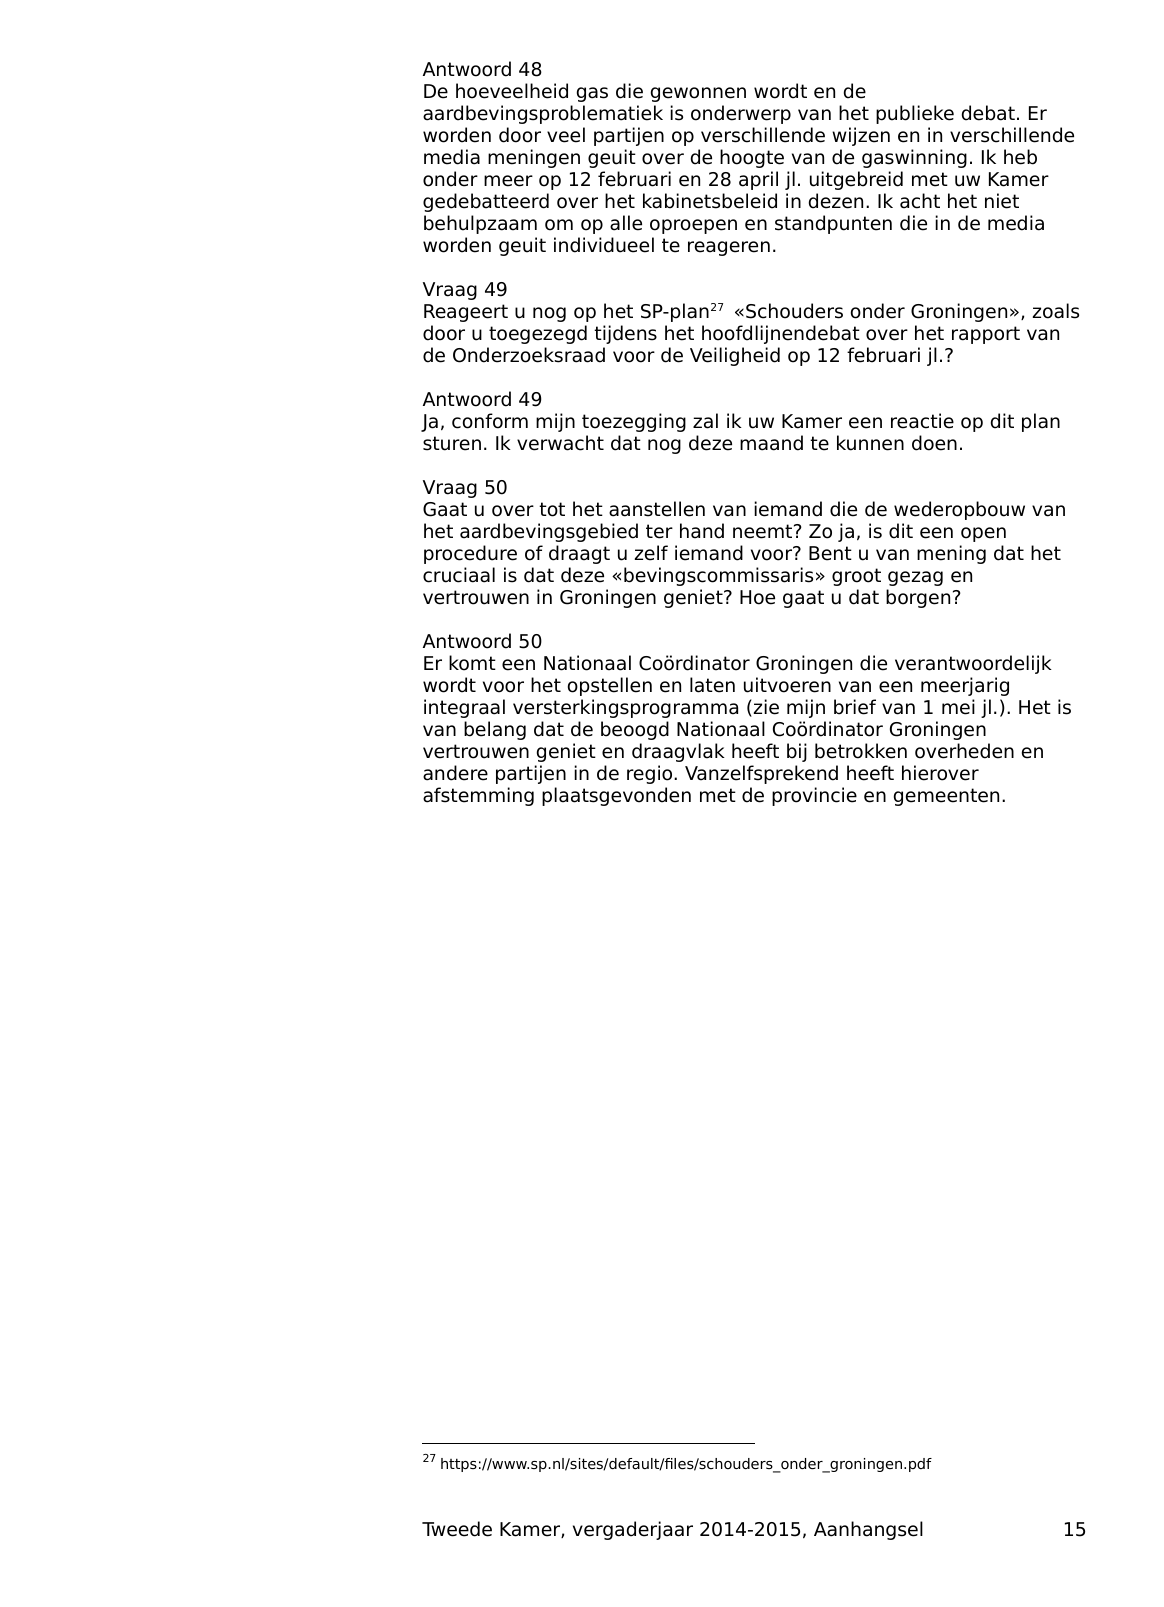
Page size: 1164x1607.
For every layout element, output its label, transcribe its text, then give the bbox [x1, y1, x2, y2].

text Vraag 49 [422, 279, 1087, 301]
text De hoeveelheid gas die gewonnen wordt en de aardbevingsproblematiek is onderwerp van het publieke debat. Er worden door veel partijen op verschillende wijzen en in verschillende media meningen geuit over de hoogte van de gaswinning. Ik heb onder meer op 12 februari en 28 april jl. uitgebreid met uw Kamer gedebatteerd over het kabinetsbeleid in dezen. Ik acht het niet behulpzaam om op alle oproepen en standpunten die in de media worden geuit individueel te reageren. [422, 81, 1087, 257]
text Vraag 50 [422, 477, 1087, 499]
text Antwoord 50 [422, 631, 1087, 653]
text Reageert u nog op het SP-plan «Schouders onder Groningen», zoals door u toegezegd tijdens het hoofdlijnendebat over het rapport van de Onderzoeksraad voor de Veiligheid op 12 februari jl.? [422, 301, 1087, 367]
text Antwoord 48 [422, 59, 1087, 81]
text Er komt een Nationaal Coördinator Groningen die verantwoordelijk wordt voor het opstellen en laten uitvoeren van een meerjarig integraal versterkingsprogramma (zie mijn brief van 1 mei jl.). Het is van belang dat de beoogd Nationaal Coördinator Groningen vertrouwen geniet en draagvlak heeft bij betrokken overheden en andere partijen in de regio. Vanzelfsprekend heeft hierover afstemming plaatsgevonden met de provincie en gemeenten. [422, 653, 1087, 807]
text Antwoord 49 [422, 389, 1087, 411]
text https://www.sp.nl/sites/default/files/schouders_onder_groningen.pdf [422, 1452, 1087, 1474]
text Gaat u over tot het aanstellen van iemand die de wederopbouw van het aardbevingsgebied ter hand neemt? Zo ja, is dit een open procedure of draagt u zelf iemand voor? Bent u van mening dat het cruciaal is dat deze «bevingscommissaris» groot gezag en vertrouwen in Groningen geniet? Hoe gaat u dat borgen? [422, 499, 1087, 609]
text Ja, conform mijn toezegging zal ik uw Kamer een reactie op dit plan sturen. Ik verwacht dat nog deze maand te kunnen doen. [422, 411, 1087, 455]
